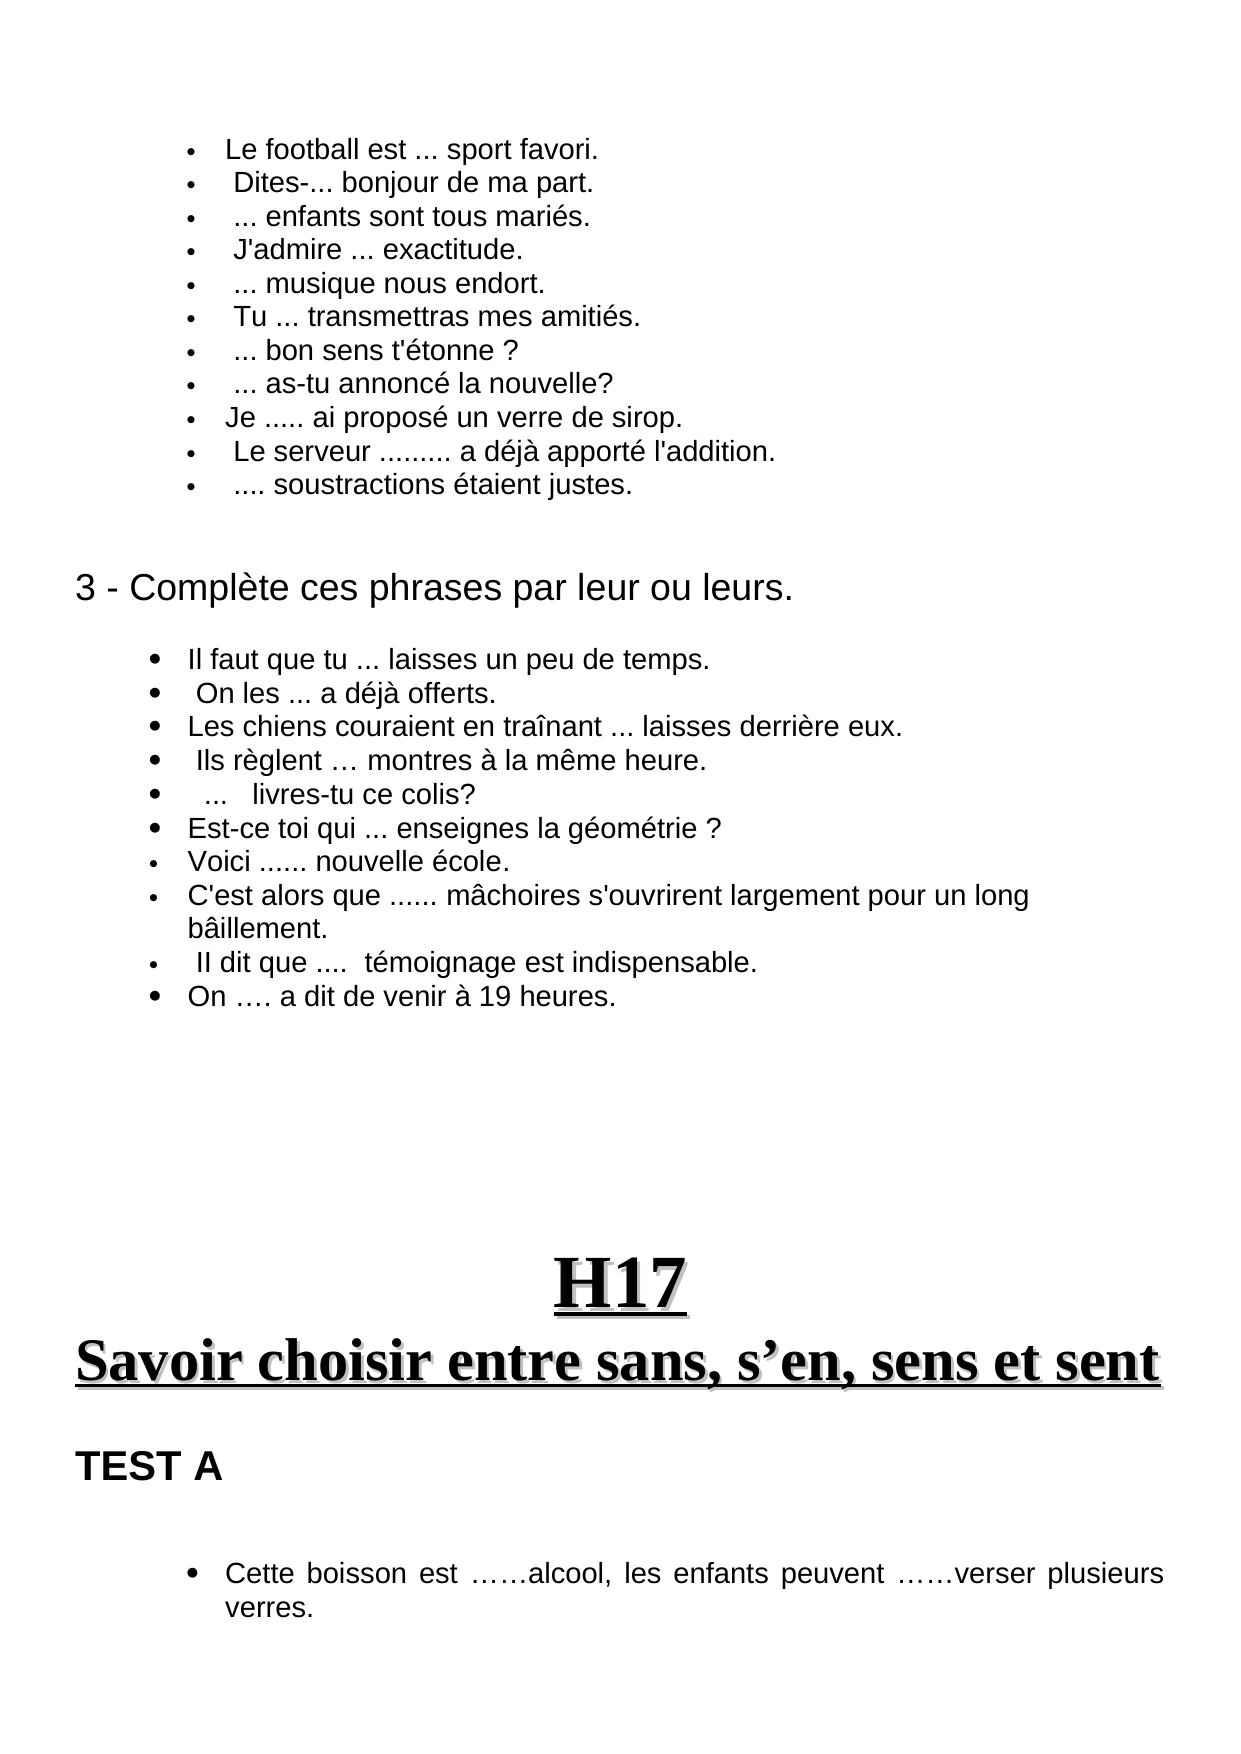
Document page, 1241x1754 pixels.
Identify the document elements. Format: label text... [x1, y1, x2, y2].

list Ils règlent … montres à la même heure. [150, 743, 1165, 777]
list ... musique nous endort. [187, 266, 1165, 299]
list Dites-... bonjour de ma part. [187, 165, 1165, 199]
list Est-ce toi qui ... enseignes la géométrie ? [150, 811, 1165, 844]
list .... soustractions étaient justes. [187, 467, 1165, 501]
text Savoir choisir entre sans, s’en, sens et sent [75, 1324, 1165, 1393]
list Voici ...... nouvelle école. [150, 844, 1165, 878]
list Les chiens couraient en traînant ... laisses derrière eux. [150, 709, 1165, 743]
list ... enfants sont tous mariés. [187, 199, 1165, 232]
list Il faut que tu ... laisses un peu de temps. [150, 642, 1165, 676]
list ... as-tu annoncé la nouvelle? [187, 367, 1165, 400]
list ... bon sens t'étonne ? [187, 333, 1165, 367]
list II dit que .... témoignage est indispensable. [150, 945, 1165, 979]
list Je ..... ai proposé un verre de sirop. [187, 400, 1165, 434]
list Le serveur ......... a déjà apporté l'addition. [187, 434, 1165, 467]
list C'est alors que ...... mâchoires s'ouvrirent largement pour un long bâillement. [150, 878, 1165, 945]
list J'admire ... exactitude. [187, 232, 1165, 266]
text TEST A [75, 1441, 1165, 1489]
list ... livres-tu ce colis? [150, 777, 1165, 811]
list Cette boisson est ……alcool, les enfants peuvent ……verser plusieurs verres. [187, 1556, 1165, 1623]
text 3 - Complète ces phrases par leur ou leurs. [75, 565, 1165, 608]
list Le football est ... sport favori. [187, 132, 1165, 165]
list On …. a dit de venir à 19 heures. [150, 979, 1165, 1012]
list On les ... a déjà offerts. [150, 676, 1165, 709]
list Tu ... transmettras mes amitiés. [187, 299, 1165, 333]
text H17 [75, 1238, 1165, 1324]
